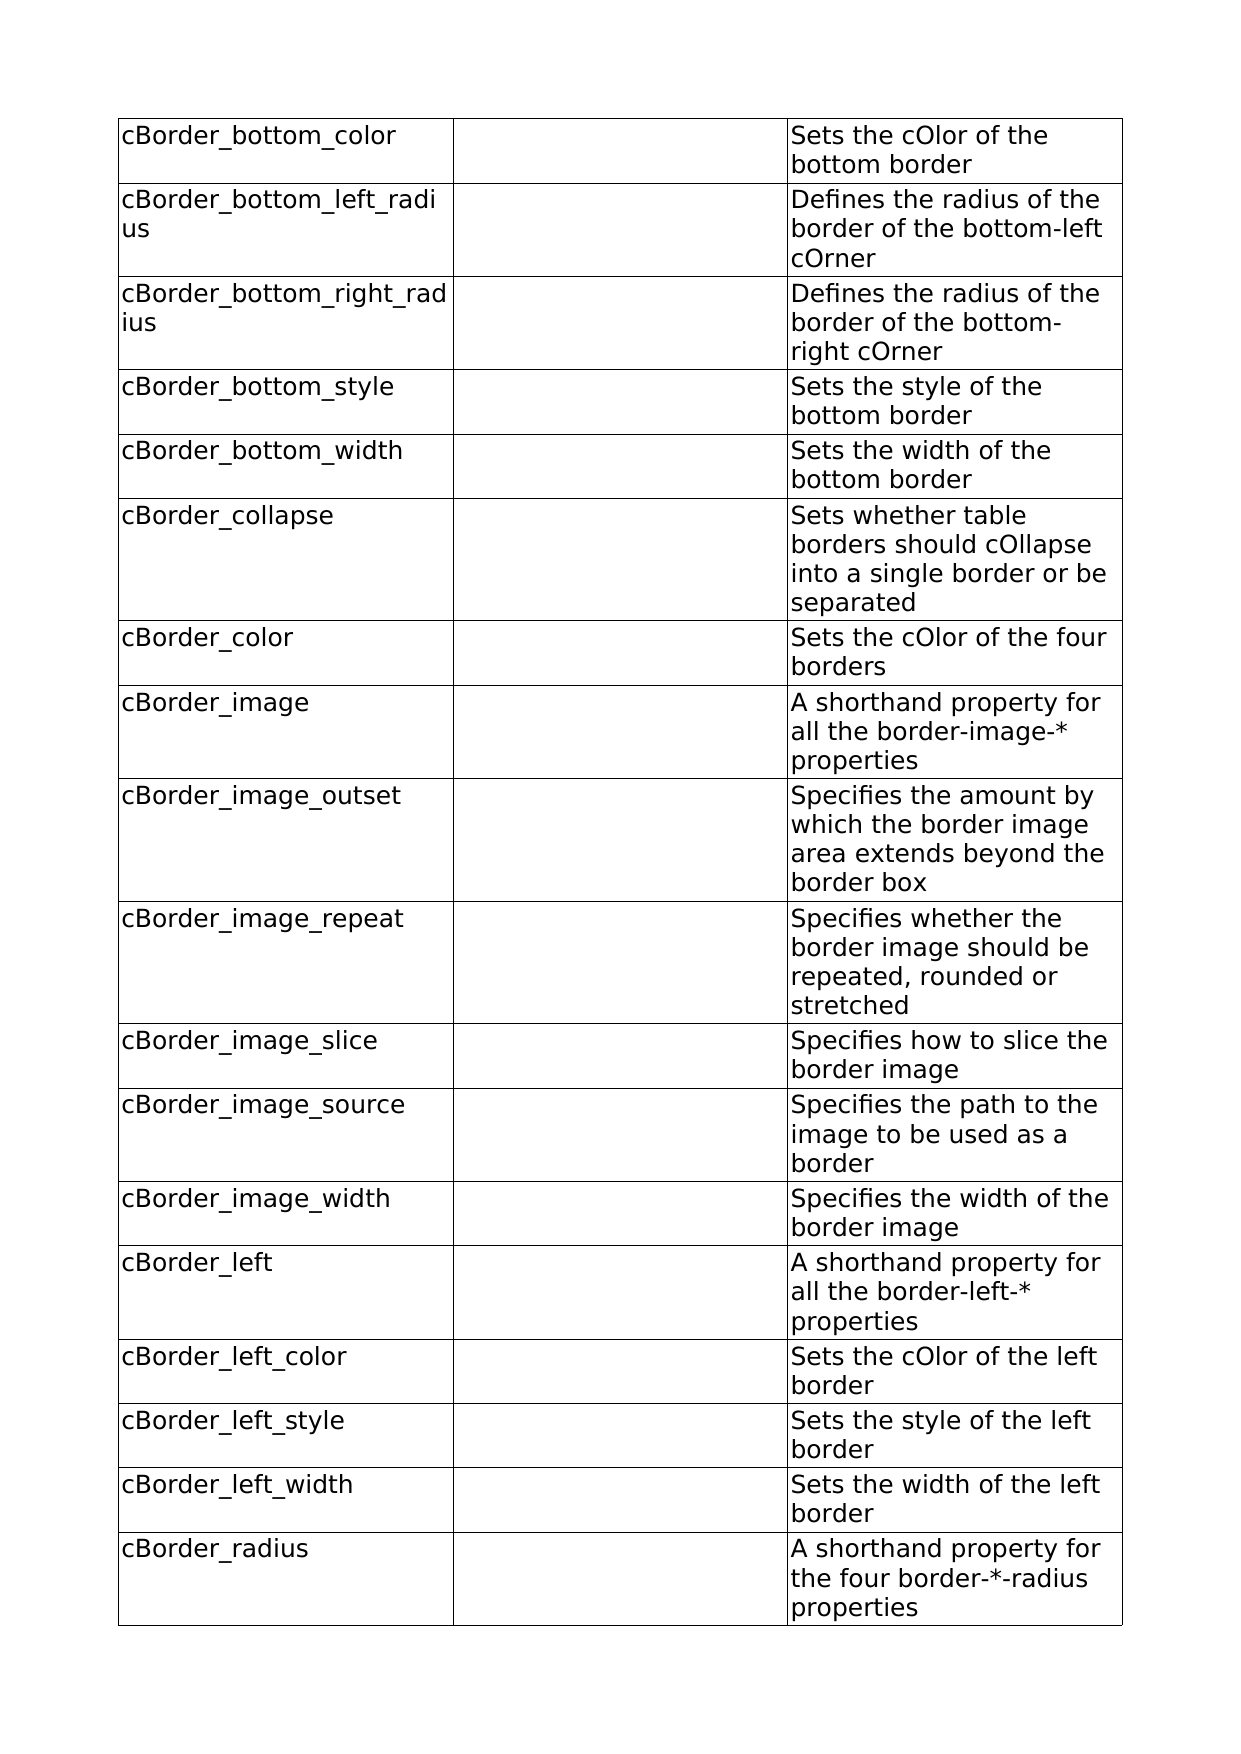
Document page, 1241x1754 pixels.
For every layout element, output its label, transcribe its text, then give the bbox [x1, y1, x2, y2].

table_cell Defines the radius of the border of the bottom-left cOrner [788, 184, 1122, 276]
table_cell [454, 1533, 787, 1625]
table_cell [454, 119, 787, 182]
table_cell [454, 1024, 787, 1088]
table_cell [454, 499, 787, 620]
table_cell Specifies the width of the border image [788, 1182, 1122, 1245]
table_cell cBorder_image_slice [119, 1024, 453, 1088]
table_cell [454, 779, 787, 901]
table_cell cBorder_left_style [119, 1404, 453, 1467]
table_cell cBorder_bottom_width [119, 435, 453, 498]
table_cell [454, 1340, 787, 1403]
table_cell cBorder_color [119, 621, 453, 685]
table_cell Sets the cOlor of the bottom border [788, 119, 1122, 182]
table_cell cBorder_image_width [119, 1182, 453, 1245]
table_cell Sets the width of the left border [788, 1468, 1122, 1532]
table_cell cBorder_left_color [119, 1340, 453, 1403]
table_cell cBorder_bottom_right_radius [119, 277, 453, 369]
table_cell cBorder_bottom_style [119, 370, 453, 433]
table_cell [454, 277, 787, 369]
table_cell [454, 686, 787, 778]
table_cell Specifies the path to the image to be used as a border [788, 1089, 1122, 1181]
table_cell cBorder_collapse [119, 499, 453, 620]
table_cell [454, 1468, 787, 1532]
table_cell cBorder_bottom_color [119, 119, 453, 182]
table_cell Defines the radius of the border of the bottom-right cOrner [788, 277, 1122, 369]
table_cell Sets whether table borders should cOllapse into a single border or be separated [788, 499, 1122, 620]
table_cell A shorthand property for all the border-image-* properties [788, 686, 1122, 778]
table_cell [454, 435, 787, 498]
table_cell cBorder_bottom_left_radius [119, 184, 453, 276]
table_cell Sets the cOlor of the left border [788, 1340, 1122, 1403]
table_cell cBorder_image [119, 686, 453, 778]
table_cell cBorder_image_source [119, 1089, 453, 1181]
table_cell Sets the style of the left border [788, 1404, 1122, 1467]
table_cell [454, 1404, 787, 1467]
table_cell Specifies the amount by which the border image area extends beyond the border box [788, 779, 1122, 901]
table_cell A shorthand property for all the border-left-* properties [788, 1246, 1122, 1339]
table_cell [454, 1182, 787, 1245]
table_cell Specifies how to slice the border image [788, 1024, 1122, 1088]
table_cell [454, 184, 787, 276]
table_cell cBorder_left [119, 1246, 453, 1339]
table_cell Sets the width of the bottom border [788, 435, 1122, 498]
table_cell cBorder_left_width [119, 1468, 453, 1532]
table_cell cBorder_image_repeat [119, 902, 453, 1023]
table_cell cBorder_radius [119, 1533, 453, 1625]
table_cell Sets the cOlor of the four borders [788, 621, 1122, 685]
table_cell cBorder_image_outset [119, 779, 453, 901]
table_cell [454, 621, 787, 685]
table_cell A shorthand property for the four border-*-radius properties [788, 1533, 1122, 1625]
table_cell [454, 370, 787, 433]
table_cell [454, 1089, 787, 1181]
table_cell [454, 1246, 787, 1339]
table_cell Specifies whether the border image should be repeated, rounded or stretched [788, 902, 1122, 1023]
table_cell [454, 902, 787, 1023]
table_cell Sets the style of the bottom border [788, 370, 1122, 433]
